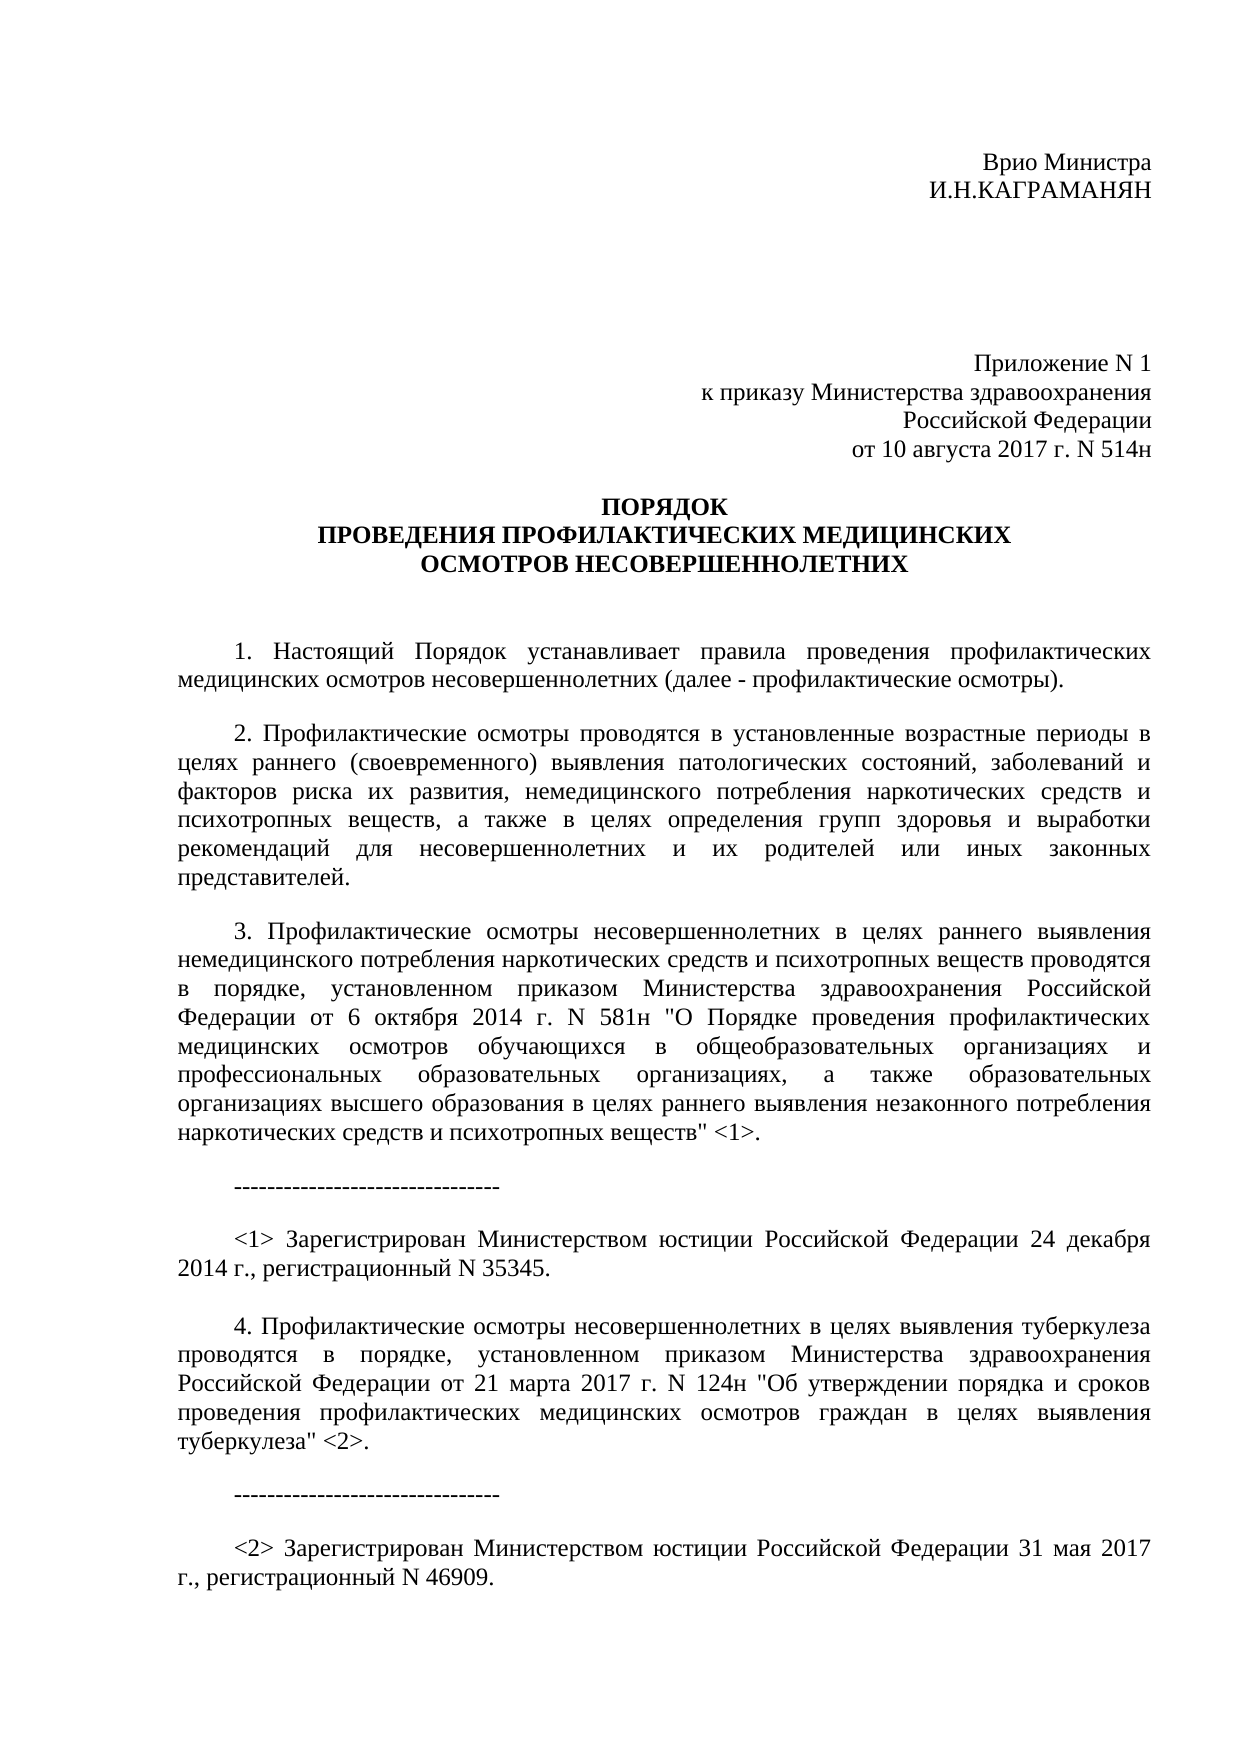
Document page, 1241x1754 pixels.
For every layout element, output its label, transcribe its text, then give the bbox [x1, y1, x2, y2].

text 4. Профилактические осмотры несовершеннолетних в целях выявления туберкулеза проводятся в порядке, установленном приказом Министерства здравоохранения Российской Федерации от 21 марта 2017 г. N 124н "Об утверждении порядка и сроков проведения профилактических медицинских осмотров граждан в целях выявления туберкулеза" <2>. [177, 1311, 1152, 1454]
text Российской Федерации [177, 406, 1152, 434]
title ПОРЯДОК [177, 492, 1152, 521]
text 3. Профилактические осмотры несовершеннолетних в целях раннего выявления немедицинского потребления наркотических средств и психотропных веществ проводятся в порядке, установленном приказом Министерства здравоохранения Российской Федерации от 6 октября 2014 г. N 581н "О Порядке проведения профилактических медицинских осмотров обучающихся в общеобразовательных организациях и профессиональных образовательных организациях, а также образовательных организациях высшего образования в целях раннего выявления незаконного потребления наркотических средств и психотропных веществ" <1>. [177, 916, 1152, 1146]
text 1. Настоящий Порядок устанавливает правила проведения профилактических медицинских осмотров несовершеннолетних (далее - профилактические осмотры). [177, 636, 1152, 693]
text 2. Профилактические осмотры проводятся в установленные возрастные периоды в целях раннего (своевременного) выявления патологических состояний, заболеваний и факторов риска их развития, немедицинского потребления наркотических средств и психотропных веществ, а также в целях определения групп здоровья и выработки рекомендаций для несовершеннолетних и их родителей или иных законных представителей. [177, 718, 1152, 891]
text <2> Зарегистрирован Министерством юстиции Российской Федерации 31 мая 2017 г., регистрационный N 46909. [177, 1533, 1152, 1591]
text -------------------------------- [177, 1479, 1152, 1508]
text -------------------------------- [177, 1171, 1152, 1199]
text И.Н.КАГРАМАНЯН [177, 176, 1152, 204]
title ПРОВЕДЕНИЯ ПРОФИЛАКТИЧЕСКИХ МЕДИЦИНСКИХ [177, 521, 1152, 549]
title ОСМОТРОВ НЕСОВЕРШЕННОЛЕТНИХ [177, 549, 1152, 578]
text <1> Зарегистрирован Министерством юстиции Российской Федерации 24 декабря 2014 г., регистрационный N 35345. [177, 1224, 1152, 1282]
text Приложение N 1 [177, 348, 1152, 377]
text Врио Министра [177, 147, 1152, 176]
text к приказу Министерства здравоохранения [177, 377, 1152, 406]
text от 10 августа 2017 г. N 514н [177, 434, 1152, 463]
